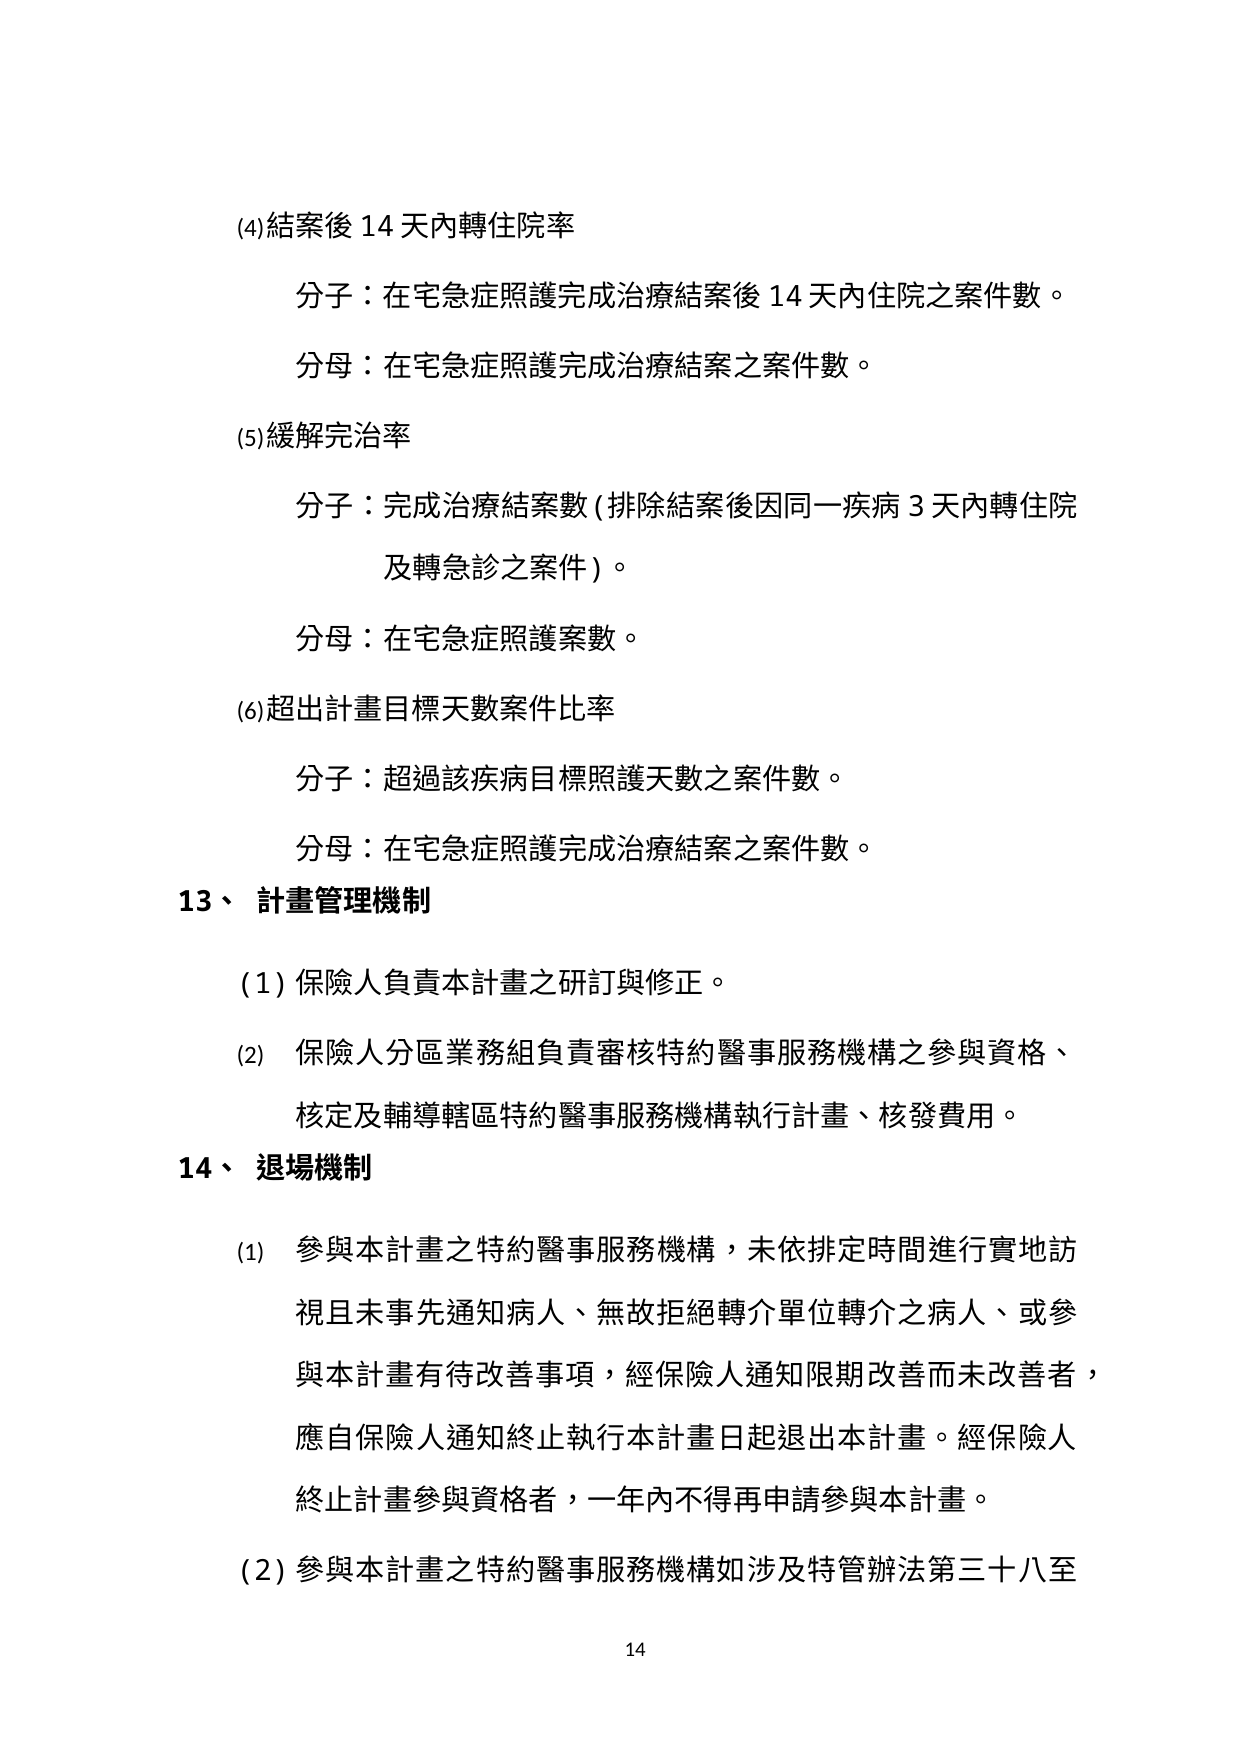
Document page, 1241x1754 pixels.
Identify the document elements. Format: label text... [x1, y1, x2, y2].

list 參與本計畫之特約醫事服務機構，未依排定時間進行實地訪視且未事先通知病人、無故拒絕轉介單位轉介之病人、或參與本計畫有待改善事項，經保險人通知限期改善而未改善者，應自保險人通知終止執行本計畫日起退出本計畫。經保險人終止計畫參與資格者，一年內不得再申請參與本計畫。 [236, 1206, 1078, 1519]
list 參與本計畫之特約醫事服務機構如涉及特管辦法第三十八至 [236, 1526, 1078, 1589]
list 保險人分區業務組負責審核特約醫事服務機構之參與資格、核定及輔導轄區特約醫事服務機構執行計畫、核發費用。 [236, 1009, 1078, 1134]
list 保險人負責本計畫之研訂與修正。 [236, 939, 1078, 1002]
list 退場機制 [177, 1142, 1078, 1188]
list 超出計畫目標天數案件比率 [236, 665, 1078, 727]
text 分母：在宅急症照護完成治療結案之案件數。 [192, 805, 1078, 867]
list 結案後14天內轉住院率 [236, 182, 1078, 245]
text 分子：超過該疾病目標照護天數之案件數。 [192, 735, 1078, 797]
text 分母：在宅急症照護案數。 [192, 595, 1078, 657]
list 緩解完治率 [236, 392, 1078, 455]
text 分子：在宅急症照護完成治療結案後14天內住院之案件數。 [295, 252, 1078, 315]
list 計畫管理機制 [177, 875, 1078, 921]
text 分母：在宅急症照護完成治療結案之案件數。 [192, 322, 1078, 385]
text 分子：完成治療結案數(排除結案後因同一疾病3天內轉住院及轉急診之案件)。 [295, 462, 1078, 587]
